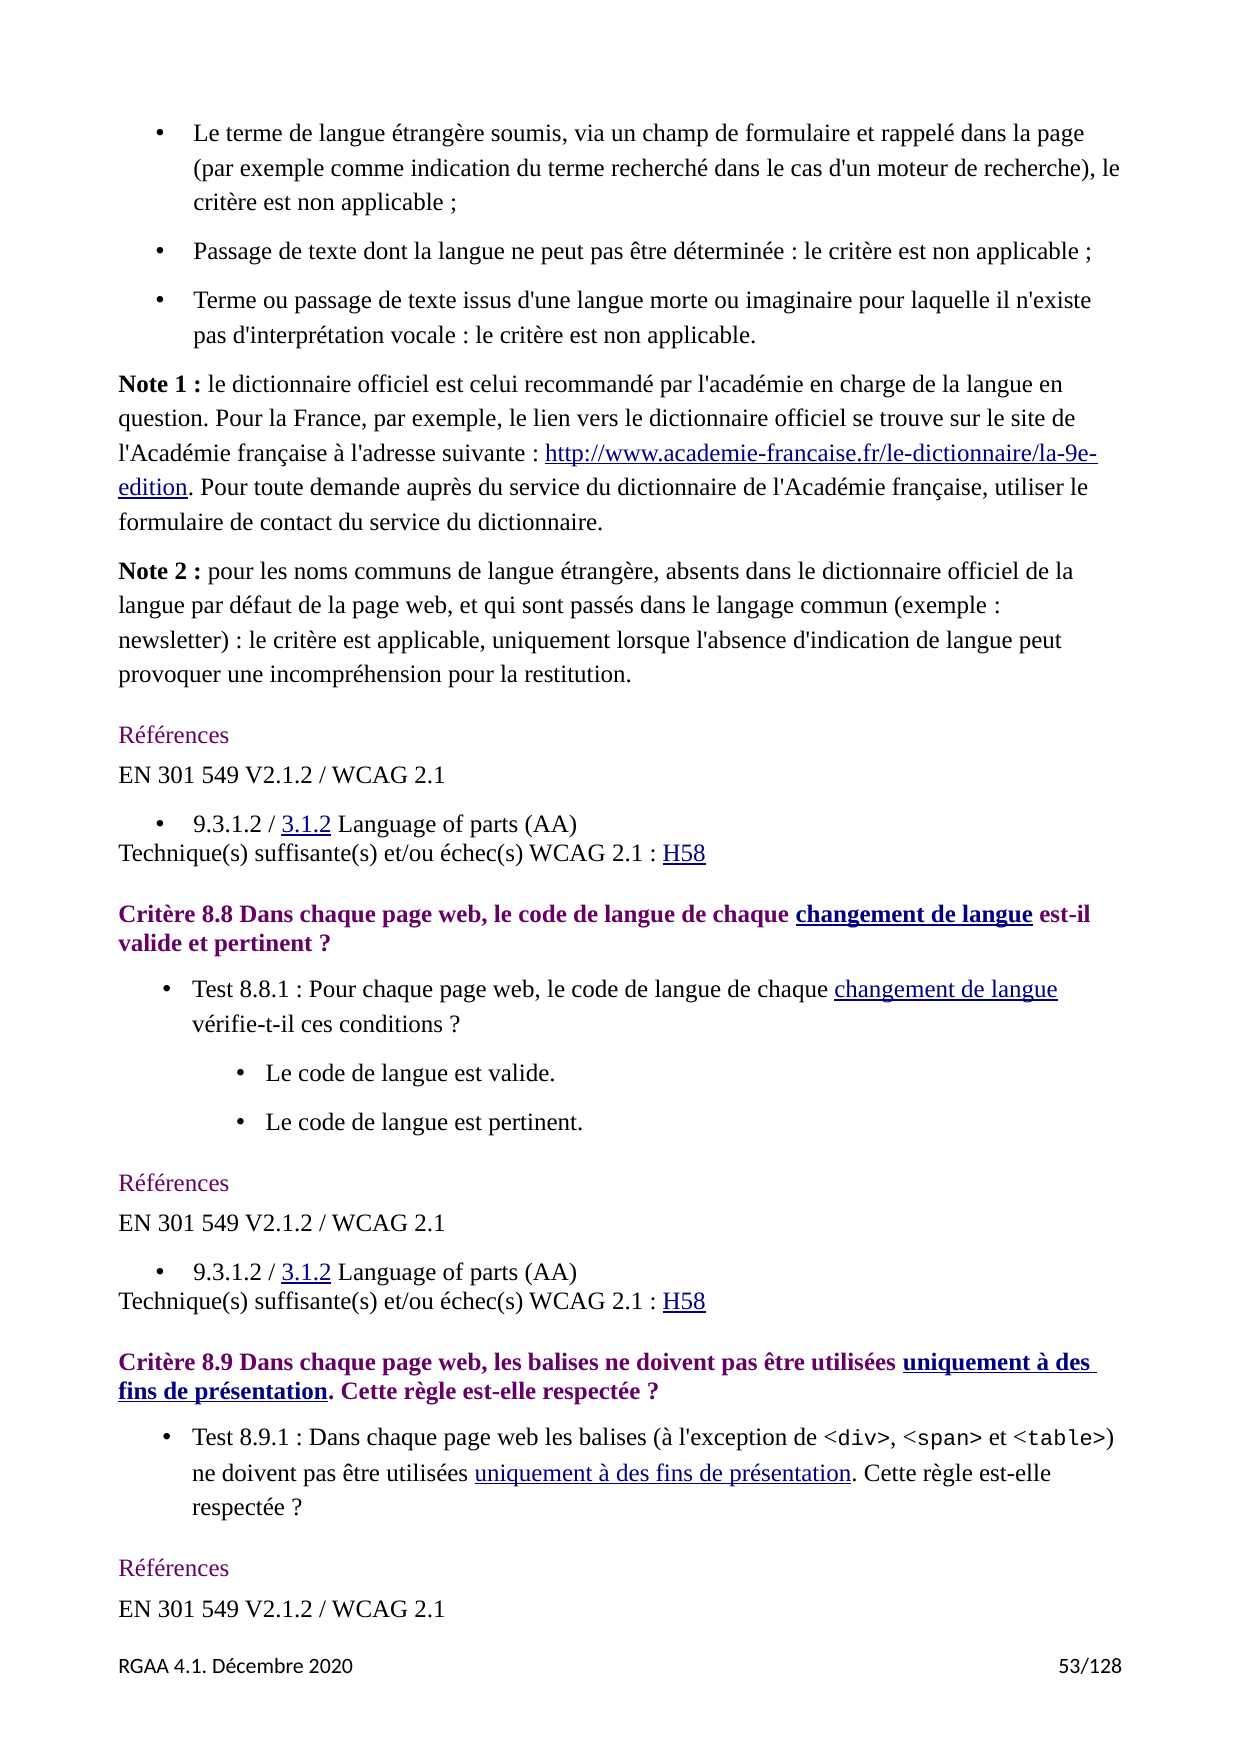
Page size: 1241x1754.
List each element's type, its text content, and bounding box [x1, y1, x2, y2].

list Test 8.9.1 : Dans chaque page web les balises (à l'exception de <div>, <span> et <table>) ne doivent pas être utilisées uniquement à des fins de présentation. Cette règle est-elle respectée ? [162, 1422, 1122, 1521]
text Note 2 : pour les noms communs de langue étrangère, absents dans le dictionnaire officiel de la langue par défaut de la page web, et qui sont passés dans le langage commun (exemple : newsletter) : le critère est applicable, uniquement lorsque l'absence d'indication de langue peut provoquer une incompréhension pour la restitution. [118, 556, 1122, 688]
list Passage de texte dont la langue ne peut pas être déterminée : le critère est non applicable ; [156, 236, 1122, 265]
text EN 301 549 V2.1.2 / WCAG 2.1 [118, 1208, 1122, 1237]
list 9.3.1.2 / 3.1.2 Language of parts (AA) [156, 1257, 1122, 1286]
list Test 8.8.1 : Pour chaque page web, le code de langue de chaque changement de langue vérifie-t-il ces conditions ? [162, 974, 1122, 1038]
subtitle Références [118, 720, 1122, 749]
list 9.3.1.2 / 3.1.2 Language of parts (AA) [156, 809, 1122, 838]
list Terme ou passage de texte issus d'une langue morte ou imaginaire pour laquelle il n'existe pas d'interprétation vocale : le critère est non applicable. [156, 285, 1122, 348]
text Note 1 : le dictionnaire officiel est celui recommandé par l'académie en charge de la langue en question. Pour la France, par exemple, le lien vers le dictionnaire officiel se trouve sur le site de l'Académie française à l'adresse suivante : http://www.academie-francaise.fr/le-dictionnaire/la-9e-edition. Pour toute demande auprès du service du dictionnaire de l'Académie française, utiliser le formulaire de contact du service du dictionnaire. [118, 369, 1122, 535]
subtitle Références [118, 1168, 1122, 1197]
subtitle Références [118, 1553, 1122, 1582]
text Technique(s) suffisante(s) et/ou échec(s) WCAG 2.1 : H58 [118, 838, 1122, 867]
list Le terme de langue étrangère soumis, via un champ de formulaire et rappelé dans la page (par exemple comme indication du terme recherché dans le cas d'un moteur de recherche), le critère est non applicable ; [156, 118, 1122, 216]
text Technique(s) suffisante(s) et/ou échec(s) WCAG 2.1 : H58 [118, 1286, 1122, 1315]
list Le code de langue est pertinent. [236, 1107, 1122, 1136]
list Le code de langue est valide. [236, 1058, 1122, 1087]
subtitle Critère 8.8 Dans chaque page web, le code de langue de chaque changement de langue est-il valide et pertinent ? [118, 899, 1122, 957]
text EN 301 549 V2.1.2 / WCAG 2.1 [118, 761, 1122, 789]
text EN 301 549 V2.1.2 / WCAG 2.1 [118, 1594, 1122, 1622]
subtitle Critère 8.9 Dans chaque page web, les balises ne doivent pas être utilisées uniquement à des fins de présentation. Cette règle est-elle respectée ? [118, 1347, 1122, 1404]
